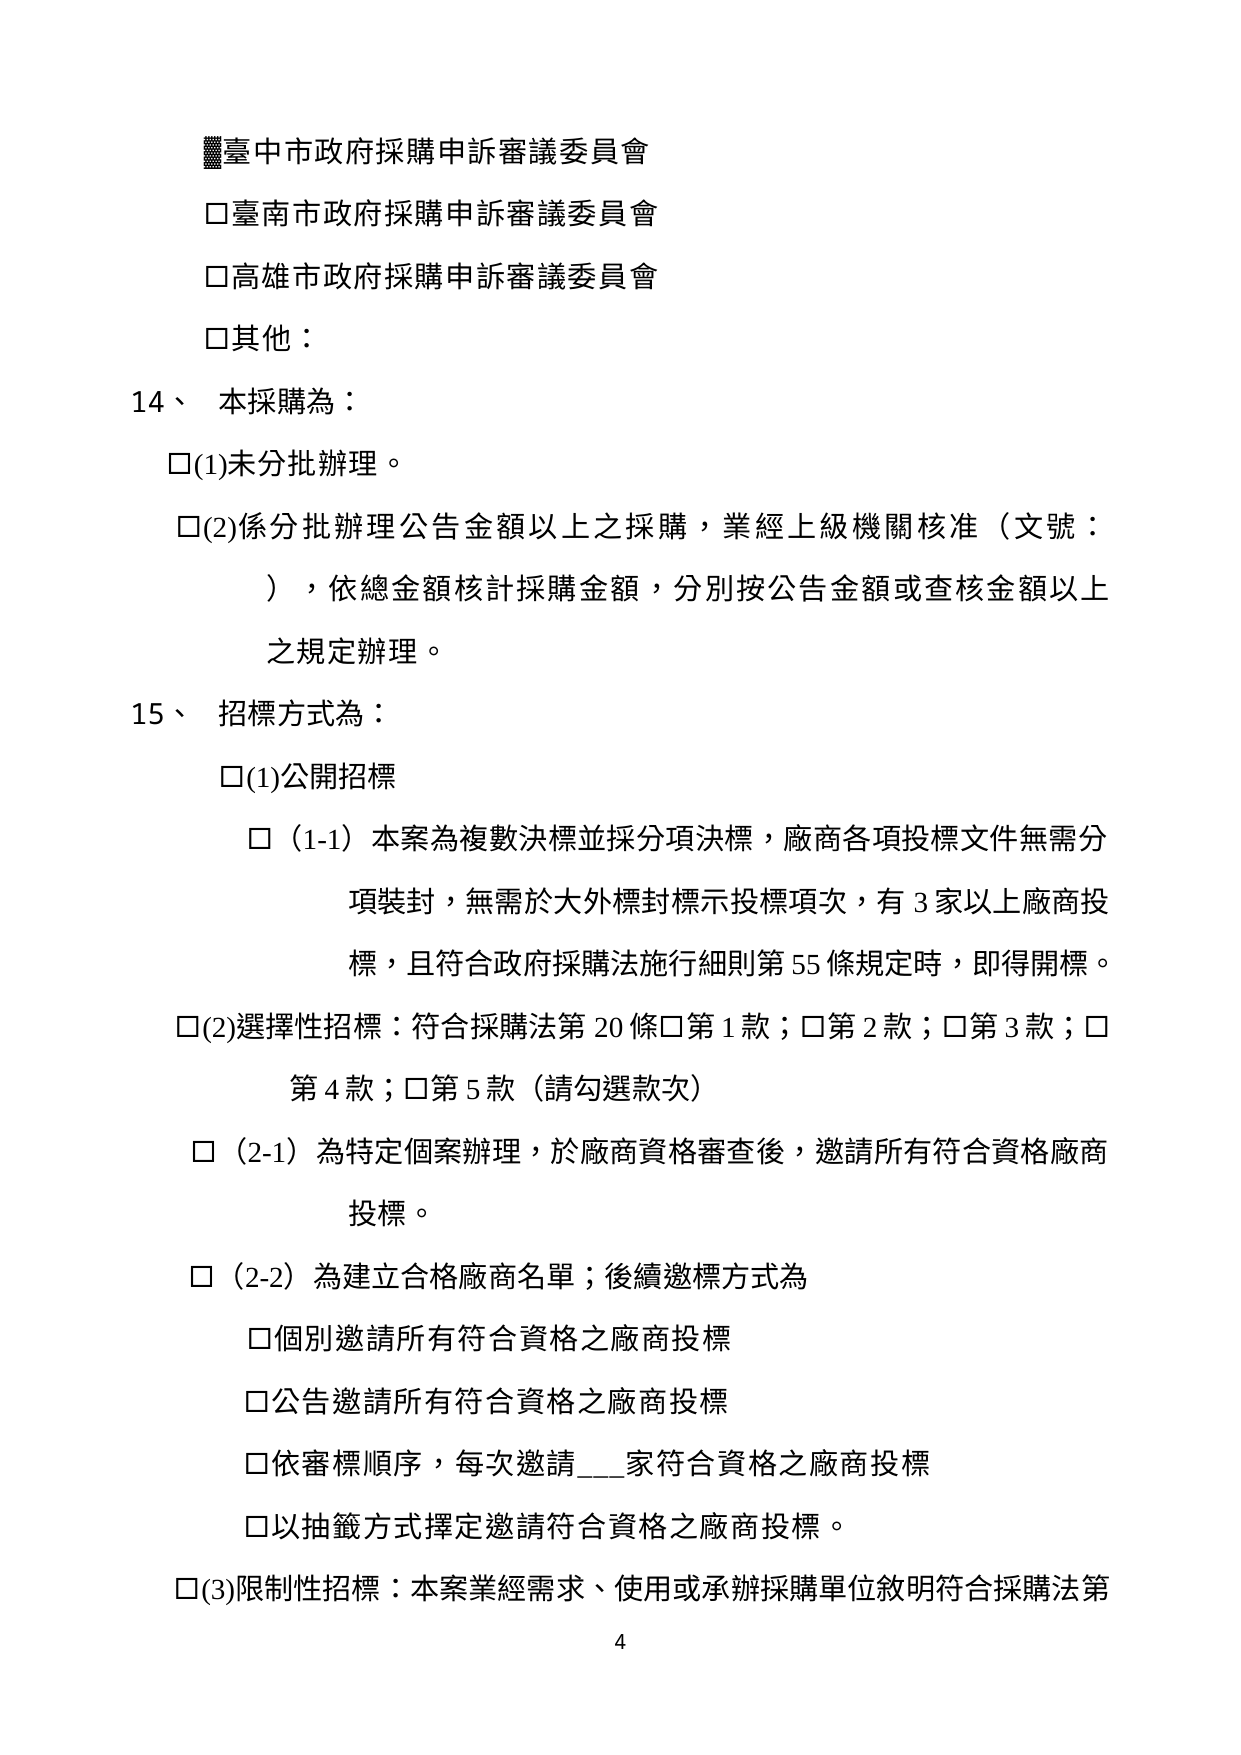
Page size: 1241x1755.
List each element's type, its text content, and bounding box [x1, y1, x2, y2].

list 招標方式為： [130, 670, 1110, 733]
text ▓臺中市政府採購申訴審議委員會 [204, 108, 1110, 170]
text (2)係分批辦理公告金額以上之採購，業經上級機關核准（文號： ），依總金額核計採購金額，分別按公告金額或查核金額以上之規定辦理。 [130, 483, 1110, 670]
text 依審標順序，每次邀請___家符合資格之廠商投標 [130, 1420, 1110, 1483]
list 本採購為： [130, 358, 1110, 420]
text （1-1）本案為複數決標並採分項決標，廠商各項投標文件無需分項裝封，無需於大外標封標示投標項次，有3家以上廠商投標，且符合政府採購法施行細則第55條規定時，即得開標。 [247, 795, 1110, 983]
text 高雄市政府採購申訴審議委員會 [204, 233, 1110, 295]
text （2-1）為特定個案辦理，於廠商資格審查後，邀請所有符合資格廠商投標。 [130, 1108, 1110, 1233]
text (3)限制性招標：本案業經需求、使用或承辦採購單位敘明符合採購法第 [130, 1545, 1110, 1608]
text 其他： [189, 295, 1110, 358]
text 個別邀請所有符合資格之廠商投標 [130, 1295, 1110, 1358]
text 以抽籤方式擇定邀請符合資格之廠商投標。 [130, 1483, 1110, 1545]
text 臺南市政府採購申訴審議委員會 [204, 170, 1110, 233]
text (1)公開招標 [218, 733, 1110, 795]
text （2-2）為建立合格廠商名單；後續邀標方式為 [130, 1233, 1110, 1295]
text 公告邀請所有符合資格之廠商投標 [130, 1358, 1110, 1420]
text (1)未分批辦理。 [130, 420, 1110, 483]
text (2)選擇性招標：符合採購法第20條第1款；第2款；第3款；第4款；第5款（請勾選款次） [130, 983, 1110, 1108]
